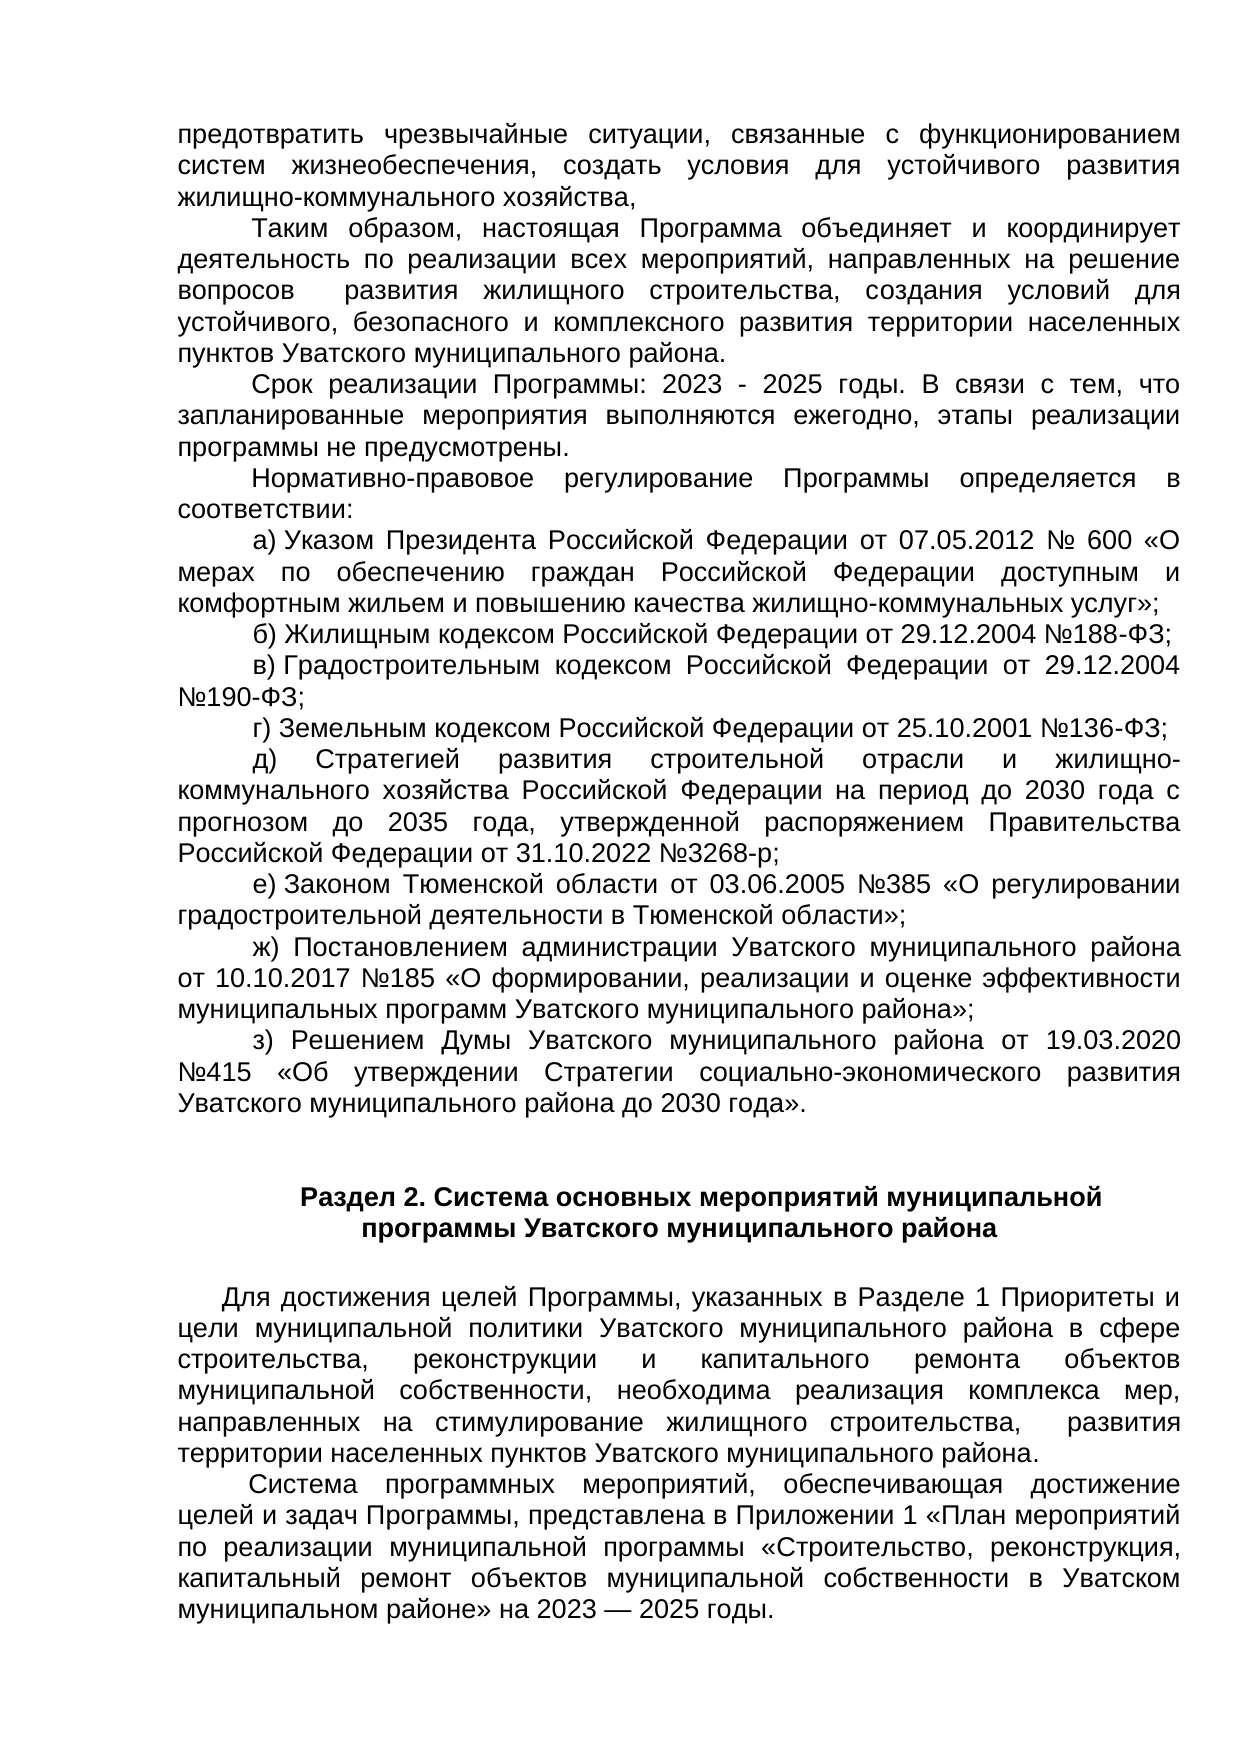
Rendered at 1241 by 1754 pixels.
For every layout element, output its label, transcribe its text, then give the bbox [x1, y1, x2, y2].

text Срок реализации Программы: 2023 - 2025 годы. В связи с тем, что запланированные мероприятия выполняются ежегодно, этапы реализации программы не предусмотрены. [177, 368, 1181, 462]
text Для достижения целей Программы, указанных в Разделе 1 Приоритеты и цели муниципальной политики Уватского муниципального района в сфере строительства, реконструкции и капитального ремонта объектов муниципальной собственности, необходима реализация комплекса мер, направленных на стимулирование жилищного строительства, развития территории населенных пунктов Уватского муниципального района. [177, 1281, 1181, 1468]
text е) Законом Тюменской области от 03.06.2005 №385 «О регулировании градостроительной деятельности в Тюменской области»; [177, 868, 1181, 931]
text д) Стратегией развития строительной отрасли и жилищно-коммунального хозяйства Российской Федерации на период до 2030 года с прогнозом до 2035 года, утвержденной распоряжением Правительства Российской Федерации от 31.10.2022 №3268-р; [177, 743, 1181, 868]
text г) Земельным кодексом Российской Федерации от 25.10.2001 №136‑ФЗ; [177, 712, 1181, 743]
text ж) Постановлением администрации Уватского муниципального района от 10.10.2017 №185 «О формировании, реализации и оценке эффективности муниципальных программ Уватского муниципального района»; [177, 931, 1181, 1024]
text предотвратить чрезвычайные ситуации, связанные с функционированием систем жизнеобеспечения, создать условия для устойчивого развития жилищно-коммунального хозяйства, [177, 118, 1181, 212]
text Нормативно-правовое регулирование Программы определяется в соответствии: [177, 462, 1181, 524]
text б) Жилищным кодексом Российской Федерации от 29.12.2004 №188‑ФЗ; [177, 618, 1181, 649]
text Система программных мероприятий, обеспечивающая достижение целей и задач Программы, представлена в Приложении 1 «План мероприятий по реализации муниципальной программы «Строительство, реконструкция, капитальный ремонт объектов муниципальной собственности в Уватском муниципальном районе» на 2023 — 2025 годы. [177, 1468, 1181, 1624]
text а) Указом Президента Российской Федерации от 07.05.2012 № 600 «О мерах по обеспечению граждан Российской Федерации доступным и комфортным жильем и повышению качества жилищно-коммунальных услуг»; [177, 524, 1181, 618]
text в) Градостроительным кодексом Российской Федерации от 29.12.2004 №190-ФЗ; [177, 649, 1181, 712]
text з) Решением Думы Уватского муниципального района от 19.03.2020 №415 «Об утверждении Стратегии социально-экономического развития Уватского муниципального района до 2030 года». [177, 1024, 1181, 1118]
text Раздел 2. Система основных мероприятий муниципальной программы Уватского муниципального района [177, 1181, 1181, 1243]
text Таким образом, настоящая Программа объединяет и координирует деятельность по реализации всех мероприятий, направленных на решение вопросов развития жилищного строительства, создания условий для устойчивого, безопасного и комплексного развития территории населенных пунктов Уватского муниципального района. [177, 212, 1181, 368]
